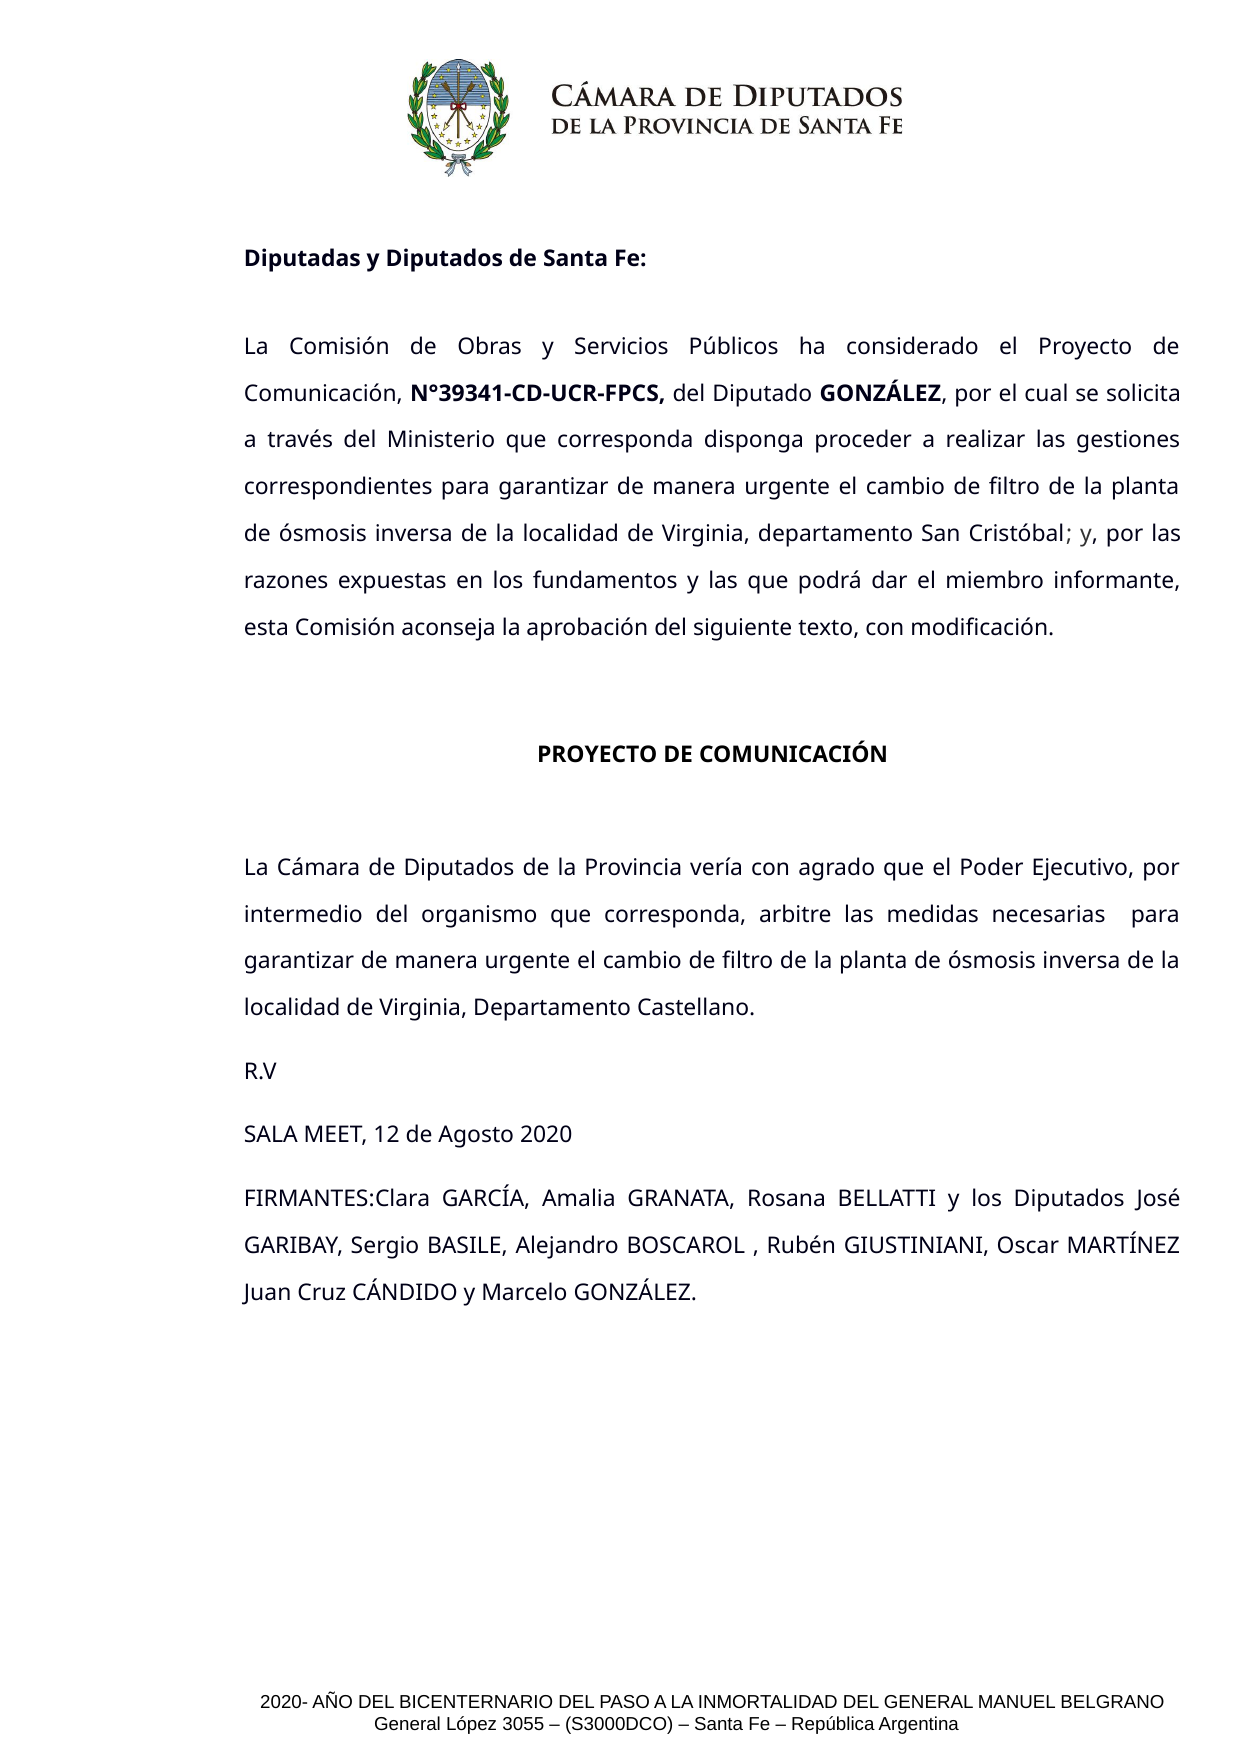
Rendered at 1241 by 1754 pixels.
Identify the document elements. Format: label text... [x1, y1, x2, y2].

text La Cámara de Diputados de la Provincia vería con agrado que el Poder Ejecutivo, por intermedio del organismo que corresponda, arbitre las medidas necesarias para garantizar de manera urgente el cambio de filtro de la planta de ósmosis inversa de la localidad de Virginia, Departamento Castellano. [244, 851, 1181, 1023]
text Diputadas y Diputados de Santa Fe: [244, 242, 1181, 273]
picture [407, 59, 903, 181]
text R.V [244, 1055, 1181, 1086]
text SALA MEET, 12 de Agosto 2020 [244, 1118, 1181, 1150]
text La Comisión de Obras y Servicios Públicos ha considerado el Proyecto de Comunicación, N°39341-CD-UCR-FPCS, del Diputado GONZÁLEZ, por el cual se solicita a través del Ministerio que corresponda disponga proceder a realizar las gestiones correspondientes para garantizar de manera urgente el cambio de filtro de la planta de ósmosis inversa de la localidad de Virginia, departamento San Cristóbal; y, por las razones expuestas en los fundamentos y las que podrá dar el miembro informante, esta Comisión aconseja la aprobación del siguiente texto, con modificación. [244, 330, 1181, 642]
text FIRMANTES:Clara GARCÍA, Amalia GRANATA, Rosana BELLATTI y los Diputados José GARIBAY, Sergio BASILE, Alejandro BOSCAROL , Rubén GIUSTINIANI, Oscar MARTÍNEZ Juan Cruz CÁNDIDO y Marcelo GONZÁLEZ. [244, 1182, 1181, 1307]
text PROYECTO DE COMUNICACIÓN [244, 738, 1181, 769]
